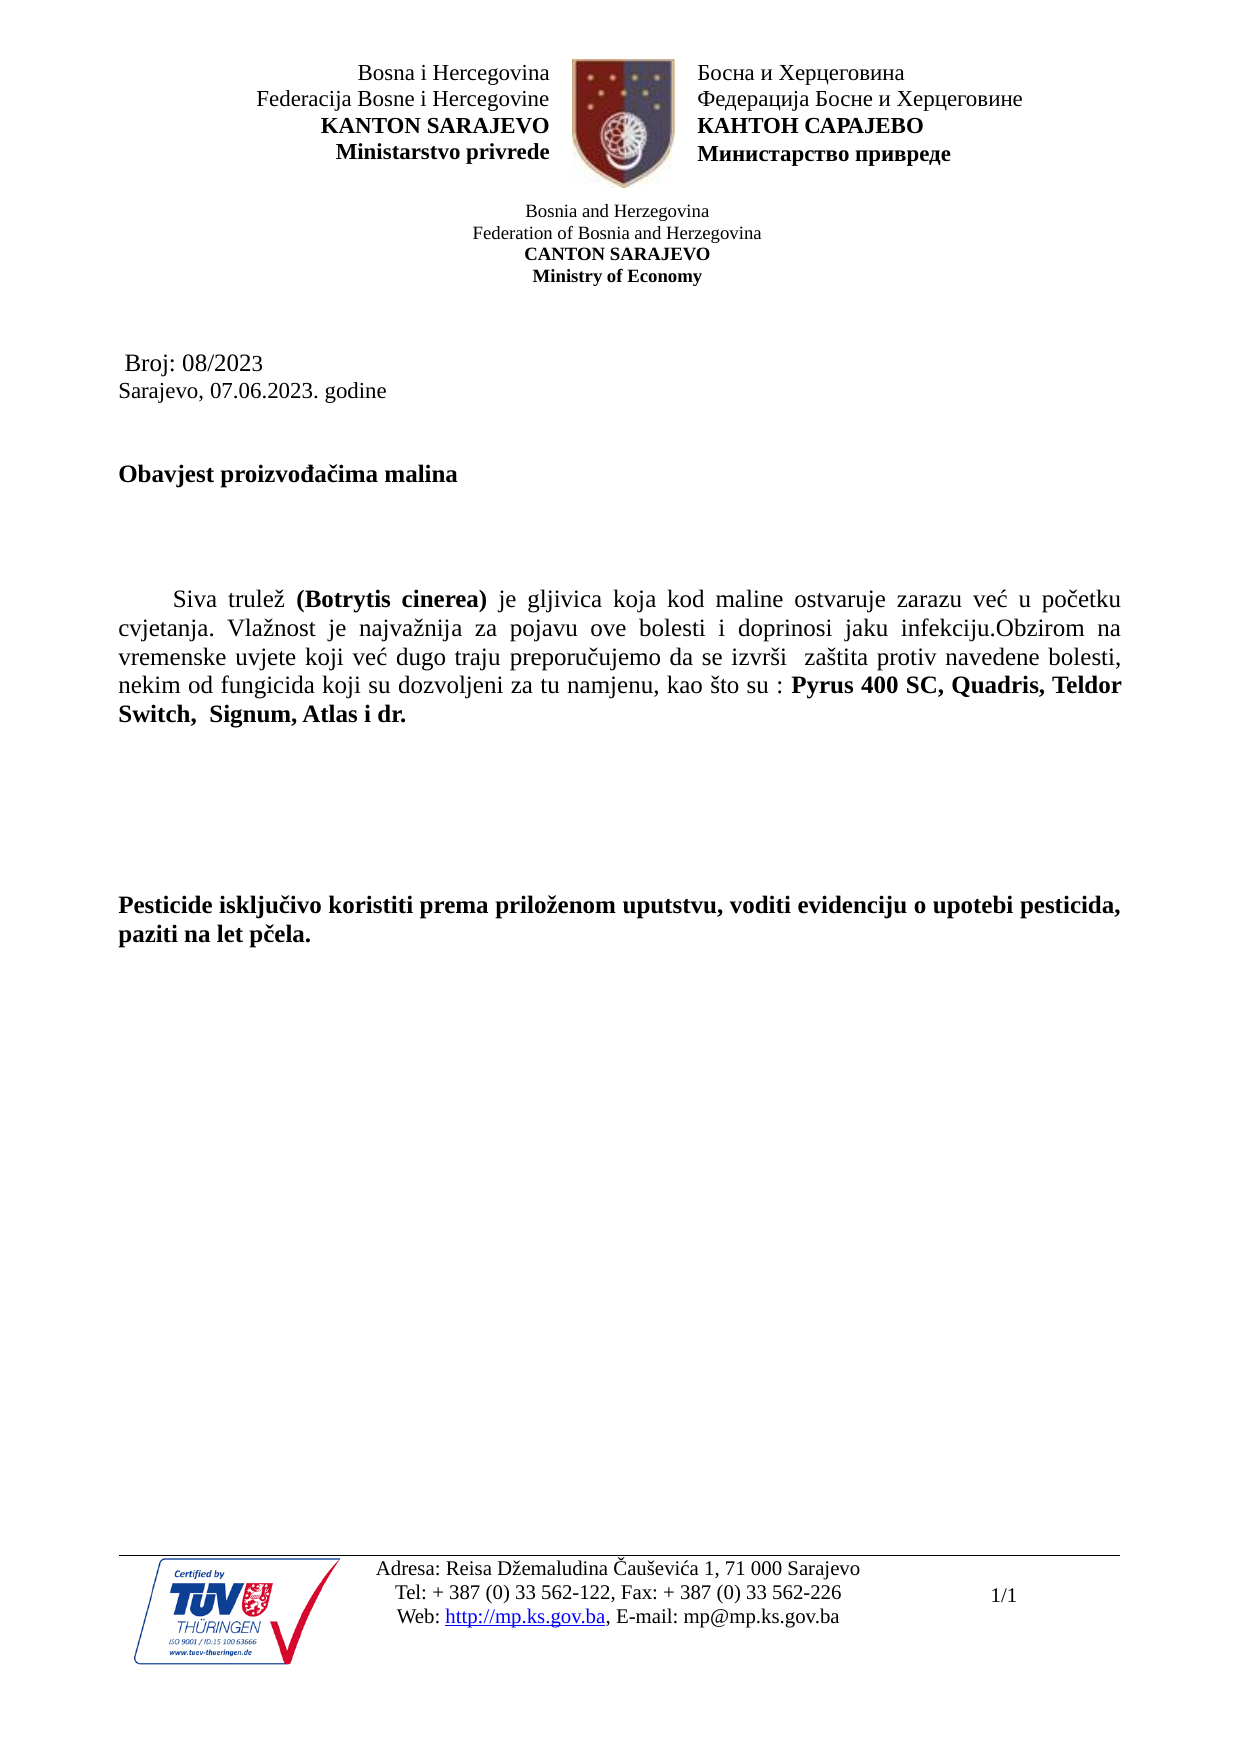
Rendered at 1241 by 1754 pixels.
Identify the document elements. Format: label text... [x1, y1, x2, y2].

text Siva trulež (Botrytis cinerea) je gljivica koja kod maline ostvaruje zarazu već u početku cvjetanja. Vlažnost je najvažnija za pojavu ove bolesti i doprinosi jaku infekciju.Obzirom na vremenske uvjete koji već dugo traju preporučujemo da se izvrši zaštita protiv navedene bolesti, nekim od fungicida koji su dozvoljeni za tu namjenu, kao što su : Pyrus 400 SC, Quadris, Teldor Switch, Signum, Atlas i dr. [118, 584, 1122, 728]
picture [130, 1556, 344, 1667]
text Broj: 08/2023 [118, 348, 1122, 377]
text Sarajevo, 07.06.2023. godine [118, 377, 1122, 403]
picture [572, 59, 675, 188]
text Obavjest proizvođačima malina [118, 459, 1122, 487]
text Pesticide isključivo koristiti prema priloženom uputstvu, voditi evidenciju o upotebi pesticida, paziti na let pčela. [118, 891, 1122, 948]
